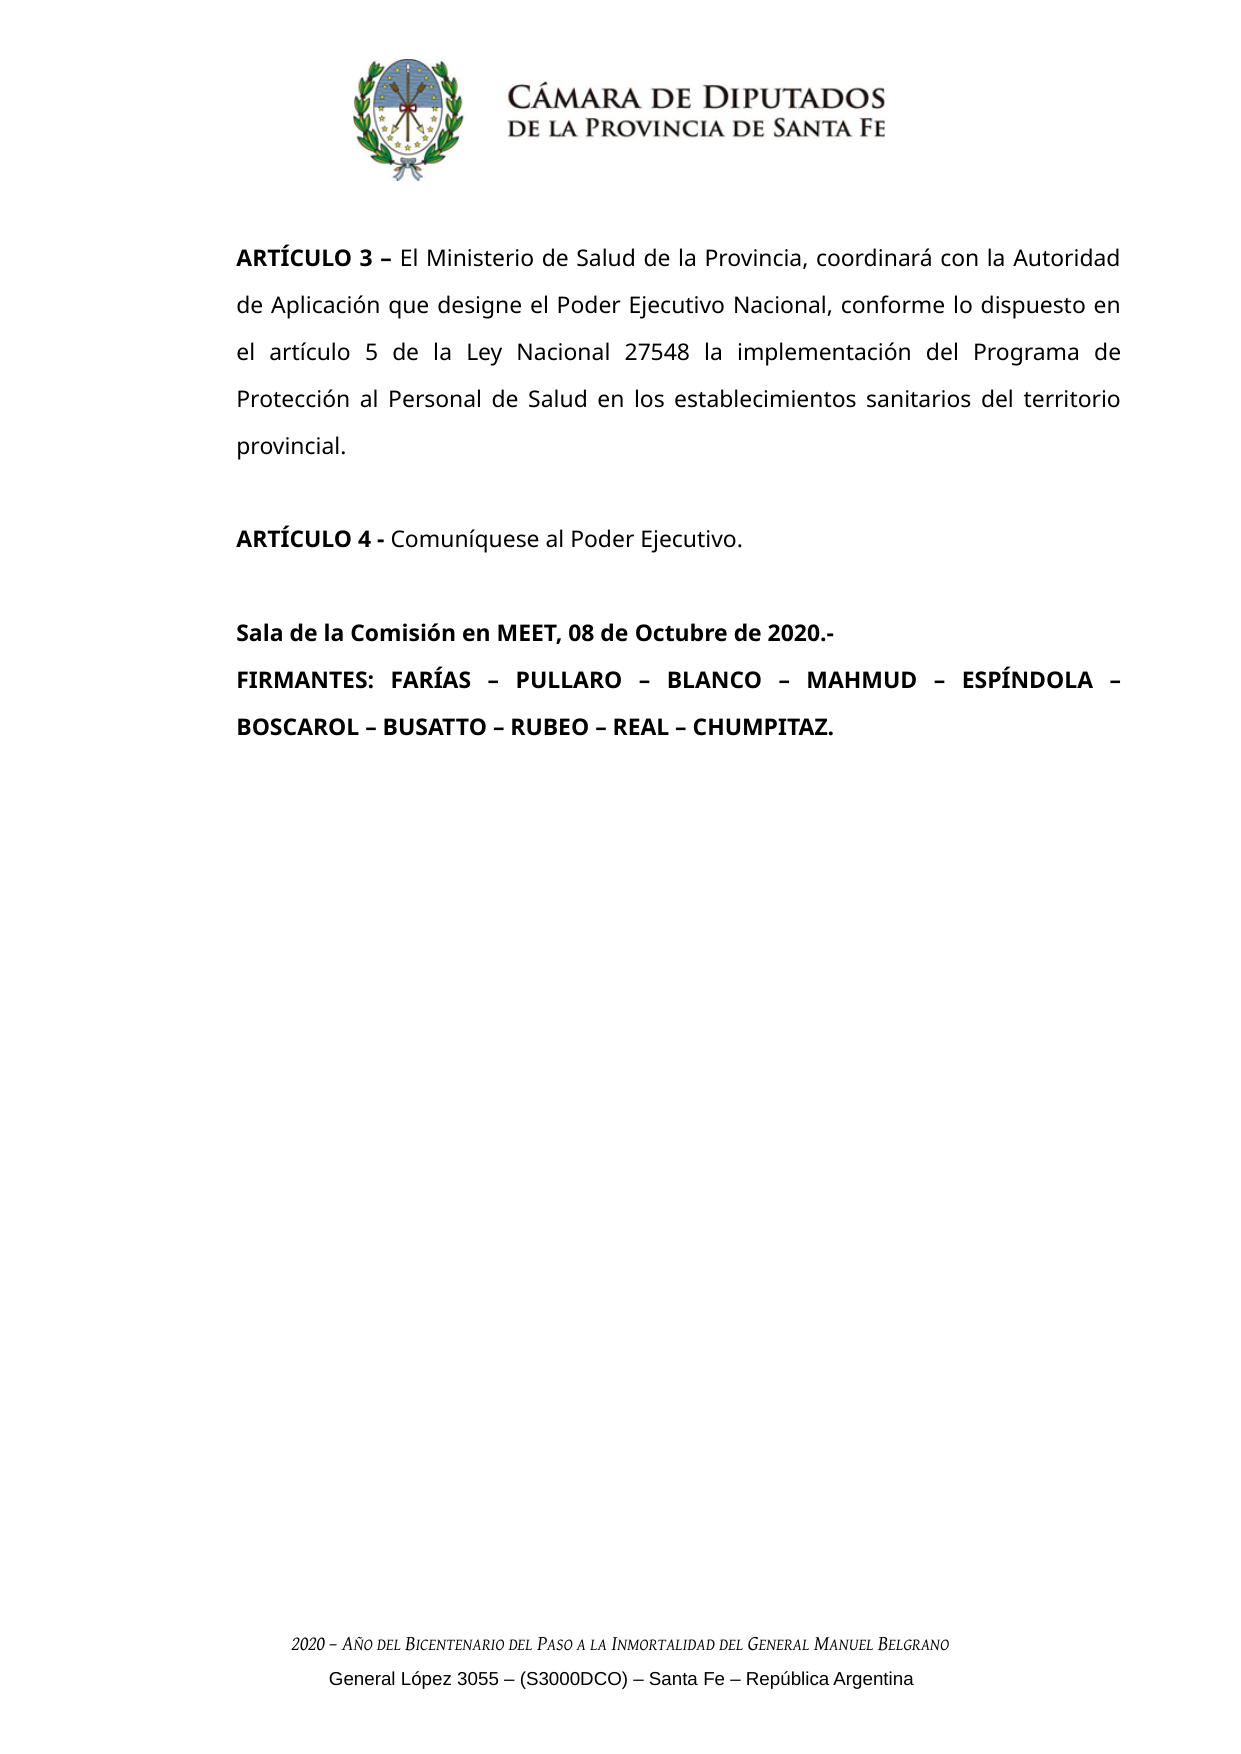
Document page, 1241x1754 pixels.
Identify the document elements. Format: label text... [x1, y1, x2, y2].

text Sala de la Comisión en MEET, 08 de Octubre de 2020.- [236, 617, 1122, 648]
text ARTÍCULO 4 - Comuníquese al Poder Ejecutivo. [236, 523, 1122, 555]
text FIRMANTES: FARÍAS – PULLARO – BLANCO – MAHMUD – ESPÍNDOLA – BOSCAROL – BUSATTO – RUBEO – REAL – CHUMPITAZ. [236, 664, 1122, 742]
text ARTÍCULO 3 – El Ministerio de Salud de la Provincia, coordinará con la Autoridad de Aplicación que designe el Poder Ejecutivo Nacional, conforme lo dispuesto en el artículo 5 de la Ley Nacional 27548 la implementación del Programa de Protección al Personal de Salud en los establecimientos sanitarios del territorio provincial. [236, 242, 1122, 461]
